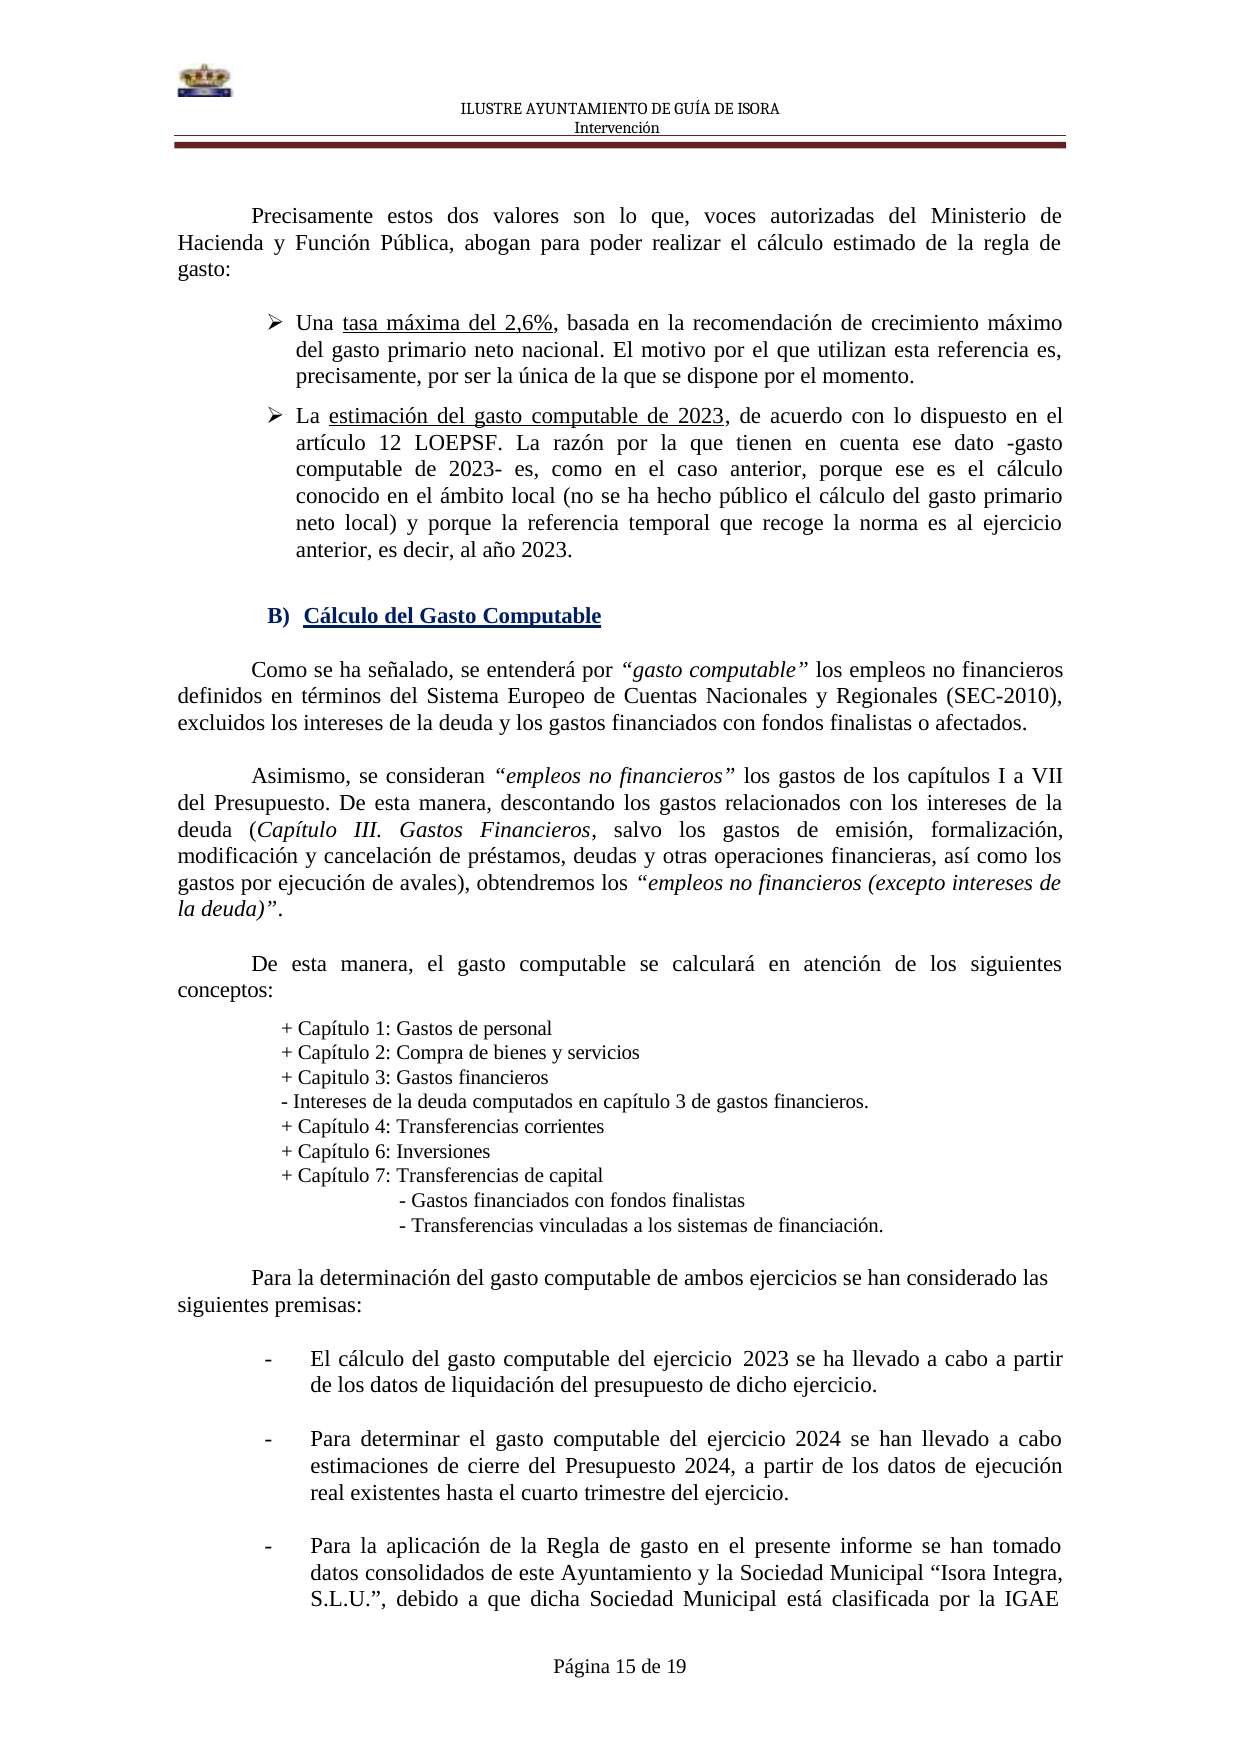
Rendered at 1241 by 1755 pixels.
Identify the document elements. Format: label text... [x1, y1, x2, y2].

text Asimismo, se consideran “empleos no financieros” los gastos de los capítulos I a VII del Presupuesto. De esta manera, descontando los gastos relacionados con los intereses de la deuda (Capítulo III. Gastos Financieros, salvo los gastos de emisión, formalización, modificación y cancelación de préstamos, deudas y otras operaciones financieras, así como los gastos por ejecución de avales), obtendremos los “empleos no financieros (excepto intereses de la deuda)”. [177, 763, 1064, 922]
list Cálculo del Gasto Computable [267, 602, 1078, 628]
text + Capítulo 4: Transferencias corrientes [281, 1114, 1078, 1138]
list Una tasa máxima del 2,6%, basada en la recomendación de crecimiento máximo del gasto primario neto nacional. El motivo por el que utilizan esta referencia es, precisamente, por ser la única de la que se dispone por el momento. [266, 309, 1064, 388]
text + Capítulo 2: Compra de bienes y servicios [281, 1040, 1078, 1064]
text - Intereses de la deuda computados en capítulo 3 de gastos financieros. [281, 1089, 1078, 1113]
list La estimación del gasto computable de 2023, de acuerdo con lo dispuesto en el artículo 12 LOEPSF. La razón por la que tienen en cuenta ese dato -gasto computable de 2023- es, como en el caso anterior, porque ese es el cálculo conocido en el ámbito local (no se ha hecho público el cálculo del gasto primario neto local) y porque la referencia temporal que recoge la norma es al ejercicio anterior, es decir, al año 2023. [266, 402, 1064, 562]
list Para la aplicación de la Regla de gasto en el presente informe se han tomado datos consolidados de este Ayuntamiento y la Sociedad Municipal “Isora Integra, S.L.U.”, debido a que dicha Sociedad Municipal está clasificada por la IGAE [264, 1532, 1064, 1612]
text + Capítulo 1: Gastos de personal [281, 1016, 1078, 1040]
text Como se ha señalado, se entenderá por “gasto computable” los empleos no financieros definidos en términos del Sistema Europeo de Cuentas Nacionales y Regionales (SEC-2010), excluidos los intereses de la deuda y los gastos financiados con fondos finalistas o afectados. [177, 656, 1064, 735]
text + Capitulo 3: Gastos financieros [281, 1065, 1078, 1089]
list Para determinar el gasto computable del ejercicio 2024 se han llevado a cabo estimaciones de cierre del Presupuesto 2024, a partir de los datos de ejecución real existentes hasta el cuarto trimestre del ejercicio. [264, 1425, 1064, 1505]
list El cálculo del gasto computable del ejercicio 2023 se ha llevado a cabo a partir de los datos de liquidación del presupuesto de dicho ejercicio. [264, 1345, 1064, 1398]
list Transferencias vinculadas a los sistemas de financiación. [399, 1212, 1078, 1237]
text De esta manera, el gasto computable se calculará en atención de los siguientes conceptos: [177, 950, 1063, 1003]
text + Capítulo 6: Inversiones [281, 1139, 1078, 1163]
text Para la determinación del gasto computable de ambos ejercicios se han considerado las siguientes premisas: [177, 1264, 1063, 1317]
text + Capítulo 7: Transferencias de capital [281, 1163, 1078, 1187]
text Precisamente estos dos valores son lo que, voces autorizadas del Ministerio de Hacienda y Función Pública, abogan para poder realizar el cálculo estimado de la regla de gasto: [177, 202, 1064, 281]
list Gastos financiados con fondos finalistas [399, 1188, 1078, 1212]
